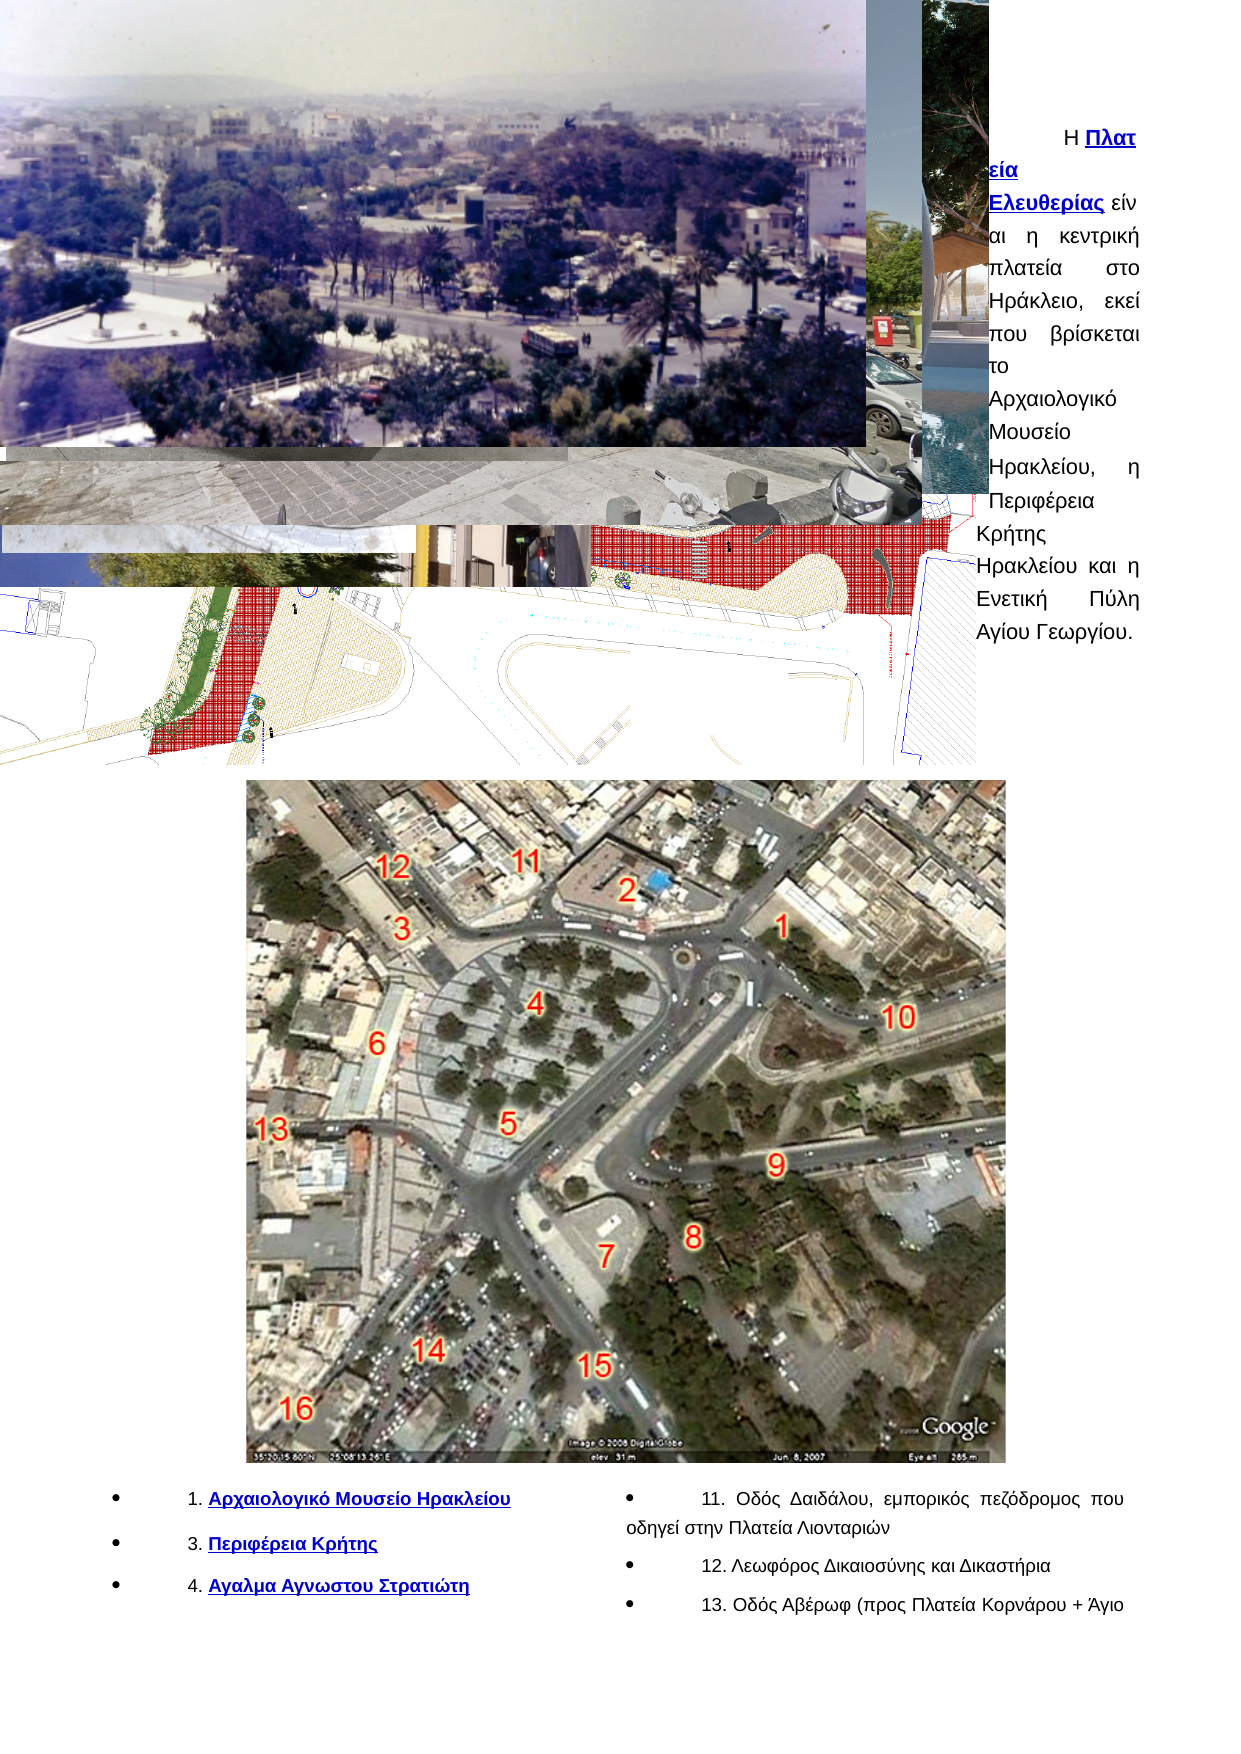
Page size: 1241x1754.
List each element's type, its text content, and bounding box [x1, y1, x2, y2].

text Η Πλατεία Ελευθερίας είναι η κεντρική πλατεία στο Ηράκλειο, εκεί που βρίσκεται το Αρχαιολογικό Μουσείο Ηρακλείου, η Περιφέρεια Κρήτης Ηρακλείου και η Ενετική Πύλη Αγίου Γεωργίου. [976, 124, 1140, 644]
table_header 1. Αρχαιολογικό Μουσείο Ηρακλείου 3. Περιφέρεια Κρήτης 4. Αγαλμα Αγνωστου Στρατιώτη 5. Πύλη Αγίου Γεωργίου 7. Άγαλμα Ελευθέριου Βενιζέλου 8. Έξοδος Πύλης Αγίου Γεωργίου - Δημοτικό Πάρκινγκ 9. Λεωφόρος Ικάρου, προς Επιβατικό σταθμό στο λιμάνι και Αεροδρόμιο 10. Οδός Δουκός Μποφώρ προς λιμάνι + Κούλε [104, 1478, 618, 1624]
picture [0, 0, 1006, 1463]
table_header 11. Οδός Δαιδάλου, εμπορικός πεζόδρομος που οδηγεί στην Πλατεία Λιονταριών 12. Λεωφόρος Δικαιοσύνης και Δικαστήρια 13. Οδός Αβέρωφ (προς Πλατεία Κορνάρου + Άγιο Μηνά) 14. Πάρκινγκ και κτήριο ΗΡΩΟΝ 15. Λεωφόρος Δημοκρατίας (προς πάρκο Γεωργιάδη + Κνωσό) 16. Οδός Βίγλας (στενά παλιάς πόλης και περιοχή Βίγλα) [618, 1478, 1132, 1624]
